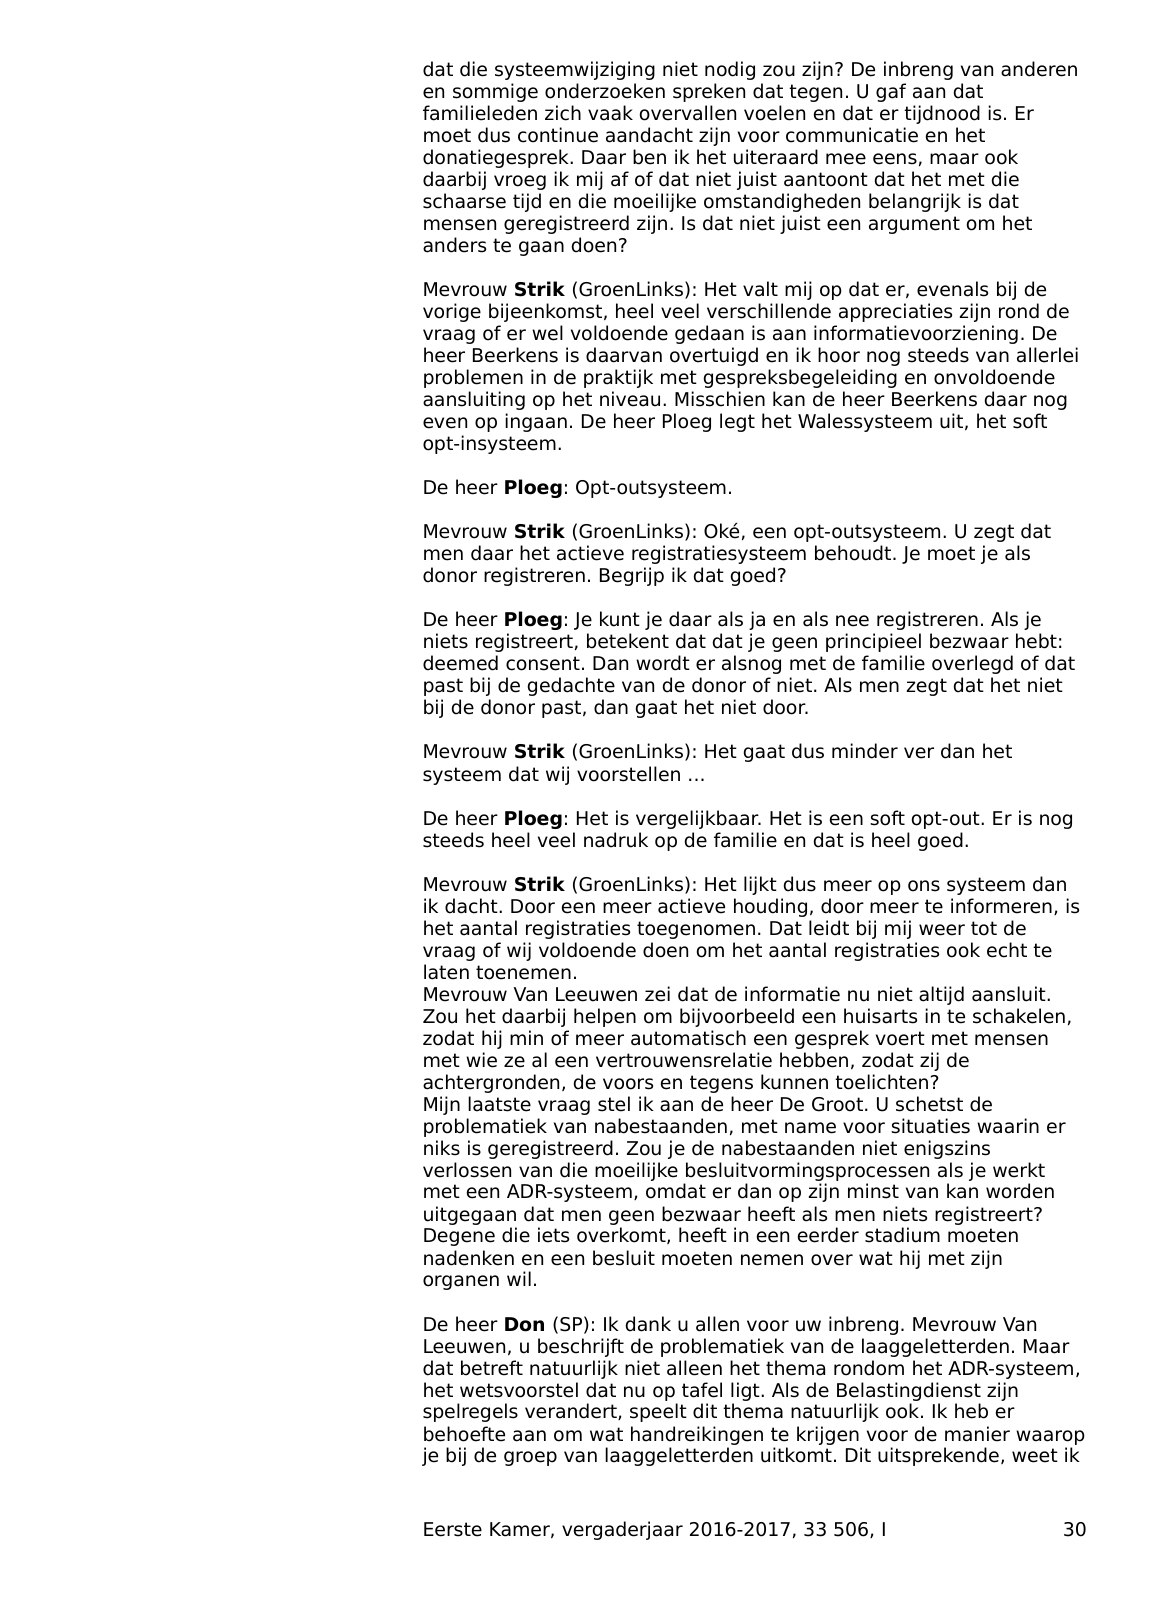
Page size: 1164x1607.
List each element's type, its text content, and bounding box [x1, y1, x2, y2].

text Mevrouw Van Leeuwen zei dat de informatie nu niet altijd aansluit. Zou het daarbij helpen om bijvoorbeeld een huisarts in te schakelen, zodat hij min of meer automatisch een gesprek voert met mensen met wie ze al een vertrouwensrelatie hebben, zodat zij de achtergronden, de voors en tegens kunnen toelichten? [422, 984, 1087, 1093]
text Mevrouw Strik (GroenLinks): Het valt mij op dat er, evenals bij de vorige bijeenkomst, heel veel verschillende appreciaties zijn rond de vraag of er wel voldoende gedaan is aan informatievoorziening. De heer Beerkens is daarvan overtuigd en ik hoor nog steeds van allerlei problemen in de praktijk met gespreksbegeleiding en onvoldoende aansluiting op het niveau. Misschien kan de heer Beerkens daar nog even op ingaan. De heer Ploeg legt het Walessysteem uit, het soft opt-insysteem. [422, 279, 1087, 455]
text De heer Ploeg: Opt-outsysteem. [422, 477, 1087, 499]
text Mevrouw Strik (GroenLinks): Het lijkt dus meer op ons systeem dan ik dacht. Door een meer actieve houding, door meer te informeren, is het aantal registraties toegenomen. Dat leidt bij mij weer tot de vraag of wij voldoende doen om het aantal registraties ook echt te laten toenemen. [422, 874, 1087, 984]
text Mevrouw Strik (GroenLinks): Oké, een opt-outsysteem. U zegt dat men daar het actieve registratiesysteem behoudt. Je moet je als donor registreren. Begrijp ik dat goed? [422, 521, 1087, 587]
text De heer Ploeg: Je kunt je daar als ja en als nee registreren. Als je niets registreert, betekent dat dat je geen principieel bezwaar hebt: deemed consent. Dan wordt er alsnog met de familie overlegd of dat past bij de gedachte van de donor of niet. Als men zegt dat het niet bij de donor past, dan gaat het niet door. [422, 609, 1087, 719]
text Mijn laatste vraag stel ik aan de heer De Groot. U schetst de problematiek van nabestaanden, met name voor situaties waarin er niks is geregistreerd. Zou je de nabestaanden niet enigszins verlossen van die moeilijke besluitvormingsprocessen als je werkt met een ADR-systeem, omdat er dan op zijn minst van kan worden uitgegaan dat men geen bezwaar heeft als men niets registreert? Degene die iets overkomt, heeft in een eerder stadium moeten nadenken en een besluit moeten nemen over wat hij met zijn organen wil. [422, 1093, 1087, 1291]
text De heer Ploeg: Het is vergelijkbaar. Het is een soft opt-out. Er is nog steeds heel veel nadruk op de familie en dat is heel goed. [422, 808, 1087, 852]
text dat die systeemwijziging niet nodig zou zijn? De inbreng van anderen en sommige onderzoeken spreken dat tegen. U gaf aan dat familieleden zich vaak overvallen voelen en dat er tijdnood is. Er moet dus continue aandacht zijn voor communicatie en het donatiegesprek. Daar ben ik het uiteraard mee eens, maar ook daarbij vroeg ik mij af of dat niet juist aantoont dat het met die schaarse tijd en die moeilijke omstandigheden belangrijk is dat mensen geregistreerd zijn. Is dat niet juist een argument om het anders te gaan doen? [422, 59, 1087, 257]
text De heer Don (SP): Ik dank u allen voor uw inbreng. Mevrouw Van Leeuwen, u beschrijft de problematiek van de laaggeletterden. Maar dat betreft natuurlijk niet alleen het thema rondom het ADR-systeem, het wetsvoorstel dat nu op tafel ligt. Als de Belastingdienst zijn spelregels verandert, speelt dit thema natuurlijk ook. Ik heb er behoefte aan om wat handreikingen te krijgen voor de manier waarop je bij de groep van laaggeletterden uitkomt. Dit uitsprekende, weet ik [422, 1313, 1087, 1467]
text Mevrouw Strik (GroenLinks): Het gaat dus minder ver dan het systeem dat wij voorstellen ... [422, 741, 1087, 785]
